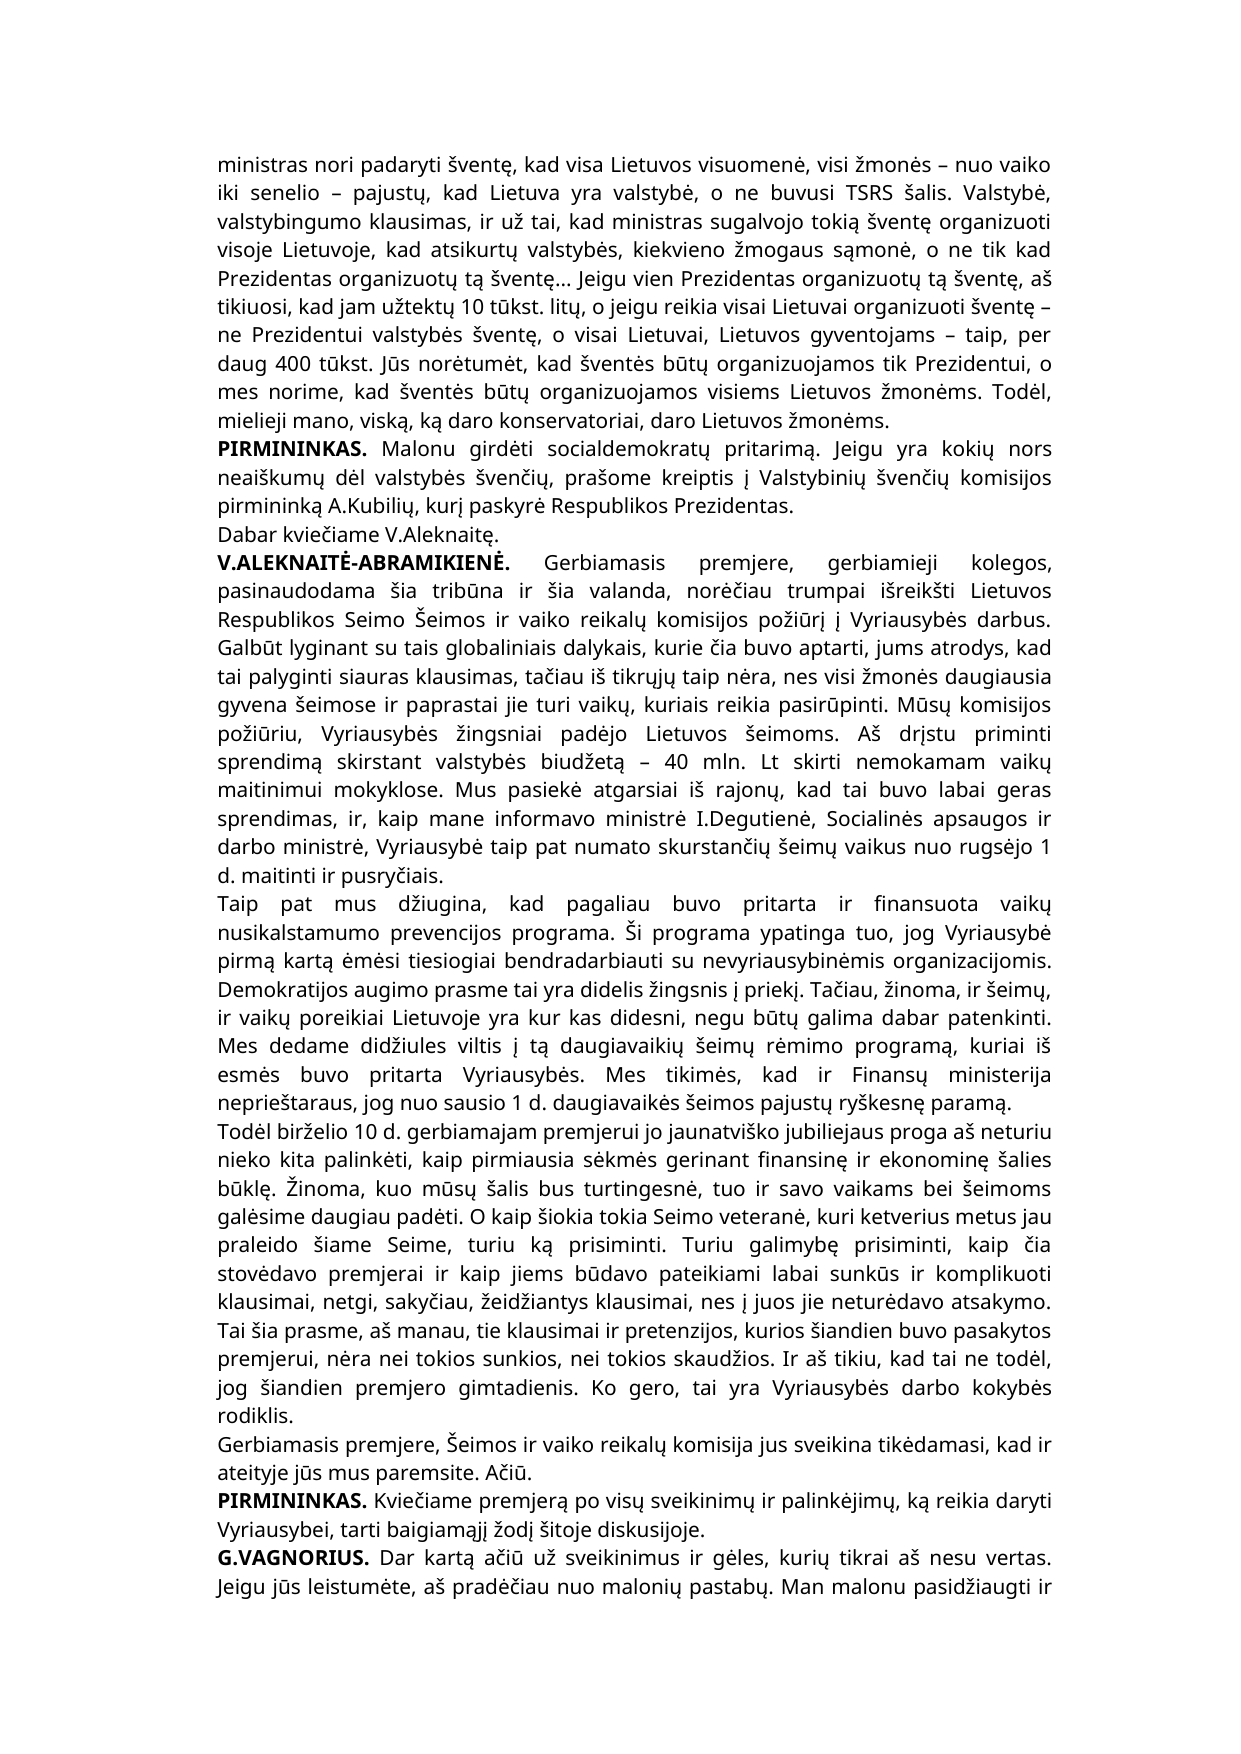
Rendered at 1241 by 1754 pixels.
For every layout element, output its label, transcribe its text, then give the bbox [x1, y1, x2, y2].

text G.VAGNORIUS. Dar kartą ačiū už sveikinimus ir gėles, kurių tikrai aš nesu vertas. Jeigu jūs leistumėte, aš pradėčiau nuo malonių pastabų. Man malonu pasidžiaugti ir [217, 1543, 1053, 1600]
text Taip pat mus džiugina, kad pagaliau buvo pritarta ir finansuota vaikų nusikalstamumo prevencijos programa. Ši programa ypatinga tuo, jog Vyriausybė pirmą kartą ėmėsi tiesiogiai bendradarbiauti su nevyriausybinėmis organizacijomis. Demokratijos augimo prasme tai yra didelis žingsnis į priekį. Tačiau, žinoma, ir šeimų, ir vaikų poreikiai Lietuvoje yra kur kas didesni, negu būtų galima dabar patenkinti. Mes dedame didžiules viltis į tą daugiavaikių šeimų rėmimo programą, kuriai iš esmės buvo pritarta Vyriausybės. Mes tikimės, kad ir Finansų ministerija neprieštaraus, jog nuo sausio 1 d. daugiavaikės šeimos pajustų ryškesnę paramą. [217, 889, 1053, 1117]
text Todėl birželio 10 d. gerbiamajam premjerui jo jaunatviško jubiliejaus proga aš neturiu nieko kita palinkėti, kaip pirmiausia sėkmės gerinant finansinę ir ekonominę šalies būklę. Žinoma, kuo mūsų šalis bus turtingesnė, tuo ir savo vaikams bei šeimoms galėsime daugiau padėti. O kaip šiokia tokia Seimo veteranė, kuri ketverius metus jau praleido šiame Seime, turiu ką prisiminti. Turiu galimybę prisiminti, kaip čia stovėdavo premjerai ir kaip jiems būdavo pateikiami labai sunkūs ir komplikuoti klausimai, netgi, sakyčiau, žeidžiantys klausimai, nes į juos jie neturėdavo atsakymo. Tai šia prasme, aš manau, tie klausimai ir pretenzijos, kurios šiandien buvo pasakytos premjerui, nėra nei tokios sunkios, nei tokios skaudžios. Ir aš tikiu, kad tai ne todėl, jog šiandien premjero gimtadienis. Ko gero, tai yra Vyriausybės darbo kokybės rodiklis. [217, 1117, 1053, 1430]
text PIRMININKAS. Kviečiame premjerą po visų sveikinimų ir palinkėjimų, ką reikia daryti Vyriausybei, tarti baigiamąjį žodį šitoje diskusijoje. [217, 1487, 1053, 1543]
text Dabar kviečiame V.Aleknaitę. [217, 520, 1053, 548]
text ministras nori padaryti šventę, kad visa Lietuvos visuomenė, visi žmonės – nuo vaiko iki senelio – pajustų, kad Lietuva yra valstybė, o ne buvusi TSRS šalis. Valstybė, valstybingumo klausimas, ir už tai, kad ministras sugalvojo tokią šventę organizuoti visoje Lietuvoje, kad atsikurtų valstybės, kiekvieno žmogaus sąmonė, o ne tik kad Prezidentas organizuotų tą šventę... Jeigu vien Prezidentas organizuotų tą šventę, aš tikiuosi, kad jam užtektų 10 tūkst. litų, o jeigu reikia visai Lietuvai organizuoti šventę – ne Prezidentui valstybės šventę, o visai Lietuvai, Lietuvos gyventojams – taip, per daug 400 tūkst. Jūs norėtumėt, kad šventės būtų organizuojamos tik Prezidentui, o mes norime, kad šventės būtų organizuojamos visiems Lietuvos žmonėms. Todėl, mielieji mano, viską, ką daro konservatoriai, daro Lietuvos žmonėms. [217, 150, 1053, 434]
text PIRMININKAS. Malonu girdėti socialdemokratų pritarimą. Jeigu yra kokių nors neaiškumų dėl valstybės švenčių, prašome kreiptis į Valstybinių švenčių komisijos pirmininką A.Kubilių, kurį paskyrė Respublikos Prezidentas. [217, 434, 1053, 520]
text V.ALEKNAITĖ-ABRAMIKIENĖ. Gerbiamasis premjere, gerbiamieji kolegos, pasinaudodama šia tribūna ir šia valanda, norėčiau trumpai išreikšti Lietuvos Respublikos Seimo Šeimos ir vaiko reikalų komisijos požiūrį į Vyriausybės darbus. Galbūt lyginant su tais globaliniais dalykais, kurie čia buvo aptarti, jums atrodys, kad tai palyginti siauras klausimas, tačiau iš tikrųjų taip nėra, nes visi žmonės daugiausia gyvena šeimose ir paprastai jie turi vaikų, kuriais reikia pasirūpinti. Mūsų komisijos požiūriu, Vyriausybės žingsniai padėjo Lietuvos šeimoms. Aš drįstu priminti sprendimą skirstant valstybės biudžetą – 40 mln. Lt skirti nemokamam vaikų maitinimui mokyklose. Mus pasiekė atgarsiai iš rajonų, kad tai buvo labai geras sprendimas, ir, kaip mane informavo ministrė I.Degutienė, Socialinės apsaugos ir darbo ministrė, Vyriausybė taip pat numato skurstančių šeimų vaikus nuo rugsėjo 1 d. maitinti ir pusryčiais. [217, 548, 1053, 889]
text Gerbiamasis premjere, Šeimos ir vaiko reikalų komisija jus sveikina tikėdamasi, kad ir ateityje jūs mus paremsite. Ačiū. [217, 1430, 1053, 1487]
